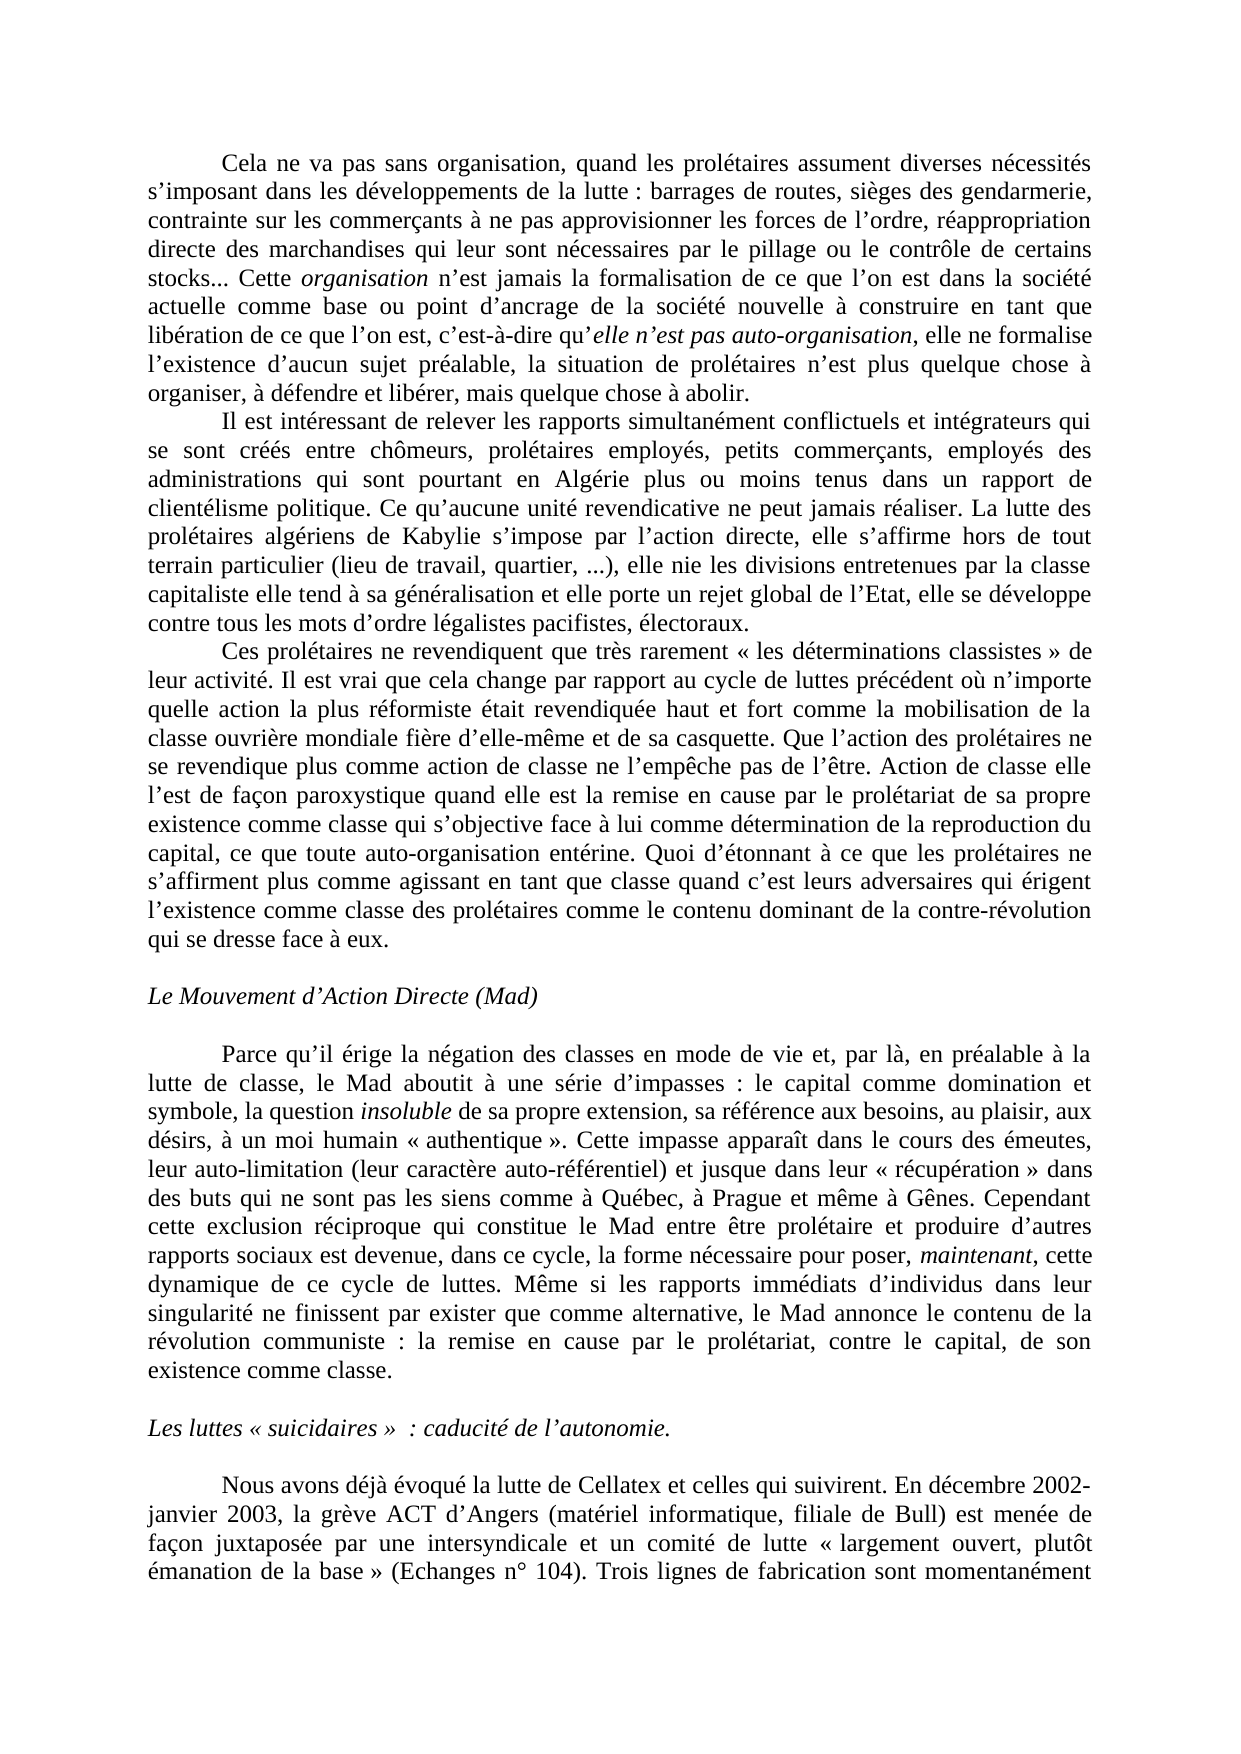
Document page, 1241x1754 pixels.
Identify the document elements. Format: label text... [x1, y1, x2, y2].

text Nous avons déjà évoqué la lutte de Cellatex et celles qui suivirent. En décembre 2002-janvier 2003, la grève ACT d’Angers (matériel informatique, filiale de Bull) est menée de façon juxtaposée par une intersyndicale et un comité de lutte « largement ouvert, plutôt émanation de la base » (Echanges n° 104). Trois lignes de fabrication sont momentanément [148, 1470, 1093, 1585]
text Parce qu’il érige la négation des classes en mode de vie et, par là, en préalable à la lutte de classe, le Mad aboutit à une série d’impasses : le capital comme domination et symbole, la question insoluble de sa propre extension, sa référence aux besoins, au plaisir, aux désirs, à un moi humain « authentique ». Cette impasse apparaît dans le cours des émeutes, leur auto-limitation (leur caractère auto-référentiel) et jusque dans leur « récupération » dans des buts qui ne sont pas les siens comme à Québec, à Prague et même à Gênes. Cependant cette exclusion réciproque qui constitue le Mad entre être prolétaire et produire d’autres rapports sociaux est devenue, dans ce cycle, la forme nécessaire pour poser, maintenant, cette dynamique de ce cycle de luttes. Même si les rapports immédiats d’individus dans leur singularité ne finissent par exister que comme alternative, le Mad annonce le contenu de la révolution communiste : la remise en cause par le prolétariat, contre le capital, de son existence comme classe. [148, 1039, 1093, 1384]
text Cela ne va pas sans organisation, quand les prolétaires assument diverses nécessités s’imposant dans les développements de la lutte : barrages de routes, sièges des gendarmerie, contrainte sur les commerçants à ne pas approvisionner les forces de l’ordre, réappropriation directe des marchandises qui leur sont nécessaires par le pillage ou le contrôle de certains stocks... Cette organisation n’est jamais la formalisation de ce que l’on est dans la société actuelle comme base ou point d’ancrage de la société nouvelle à construire en tant que libération de ce que l’on est, c’est-à-dire qu’elle n’est pas auto-organisation, elle ne formalise l’existence d’aucun sujet préalable, la situation de prolétaires n’est plus quelque chose à organiser, à défendre et libérer, mais quelque chose à abolir. [148, 148, 1093, 406]
text Ces prolétaires ne revendiquent que très rarement « les déterminations classistes » de leur activité. Il est vrai que cela change par rapport au cycle de luttes précédent où n’importe quelle action la plus réformiste était revendiquée haut et fort comme la mobilisation de la classe ouvrière mondiale fière d’elle-même et de sa casquette. Que l’action des prolétaires ne se revendique plus comme action de classe ne l’empêche pas de l’être. Action de classe elle l’est de façon paroxystique quand elle est la remise en cause par le prolétariat de sa propre existence comme classe qui s’objective face à lui comme détermination de la reproduction du capital, ce que toute auto-organisation entérine. Quoi d’étonnant à ce que les prolétaires ne s’affirment plus comme agissant en tant que classe quand c’est leurs adversaires qui érigent l’existence comme classe des prolétaires comme le contenu dominant de la contre-révolution qui se dresse face à eux. [148, 636, 1093, 953]
text Les luttes « suicidaires » : caducité de l’autonomie. [148, 1413, 1093, 1441]
subtitle Le Mouvement d’Action Directe (Mad) [148, 981, 1093, 1010]
text Il est intéressant de relever les rapports simultanément conflictuels et intégrateurs qui se sont créés entre chômeurs, prolétaires employés, petits commerçants, employés des administrations qui sont pourtant en Algérie plus ou moins tenus dans un rapport de clientélisme politique. Ce qu’aucune unité revendicative ne peut jamais réaliser. La lutte des prolétaires algériens de Kabylie s’impose par l’action directe, elle s’affirme hors de tout terrain particulier (lieu de travail, quartier, ...), elle nie les divisions entretenues par la classe capitaliste elle tend à sa généralisation et elle porte un rejet global de l’Etat, elle se développe contre tous les mots d’ordre légalistes pacifistes, électoraux. [148, 406, 1093, 636]
